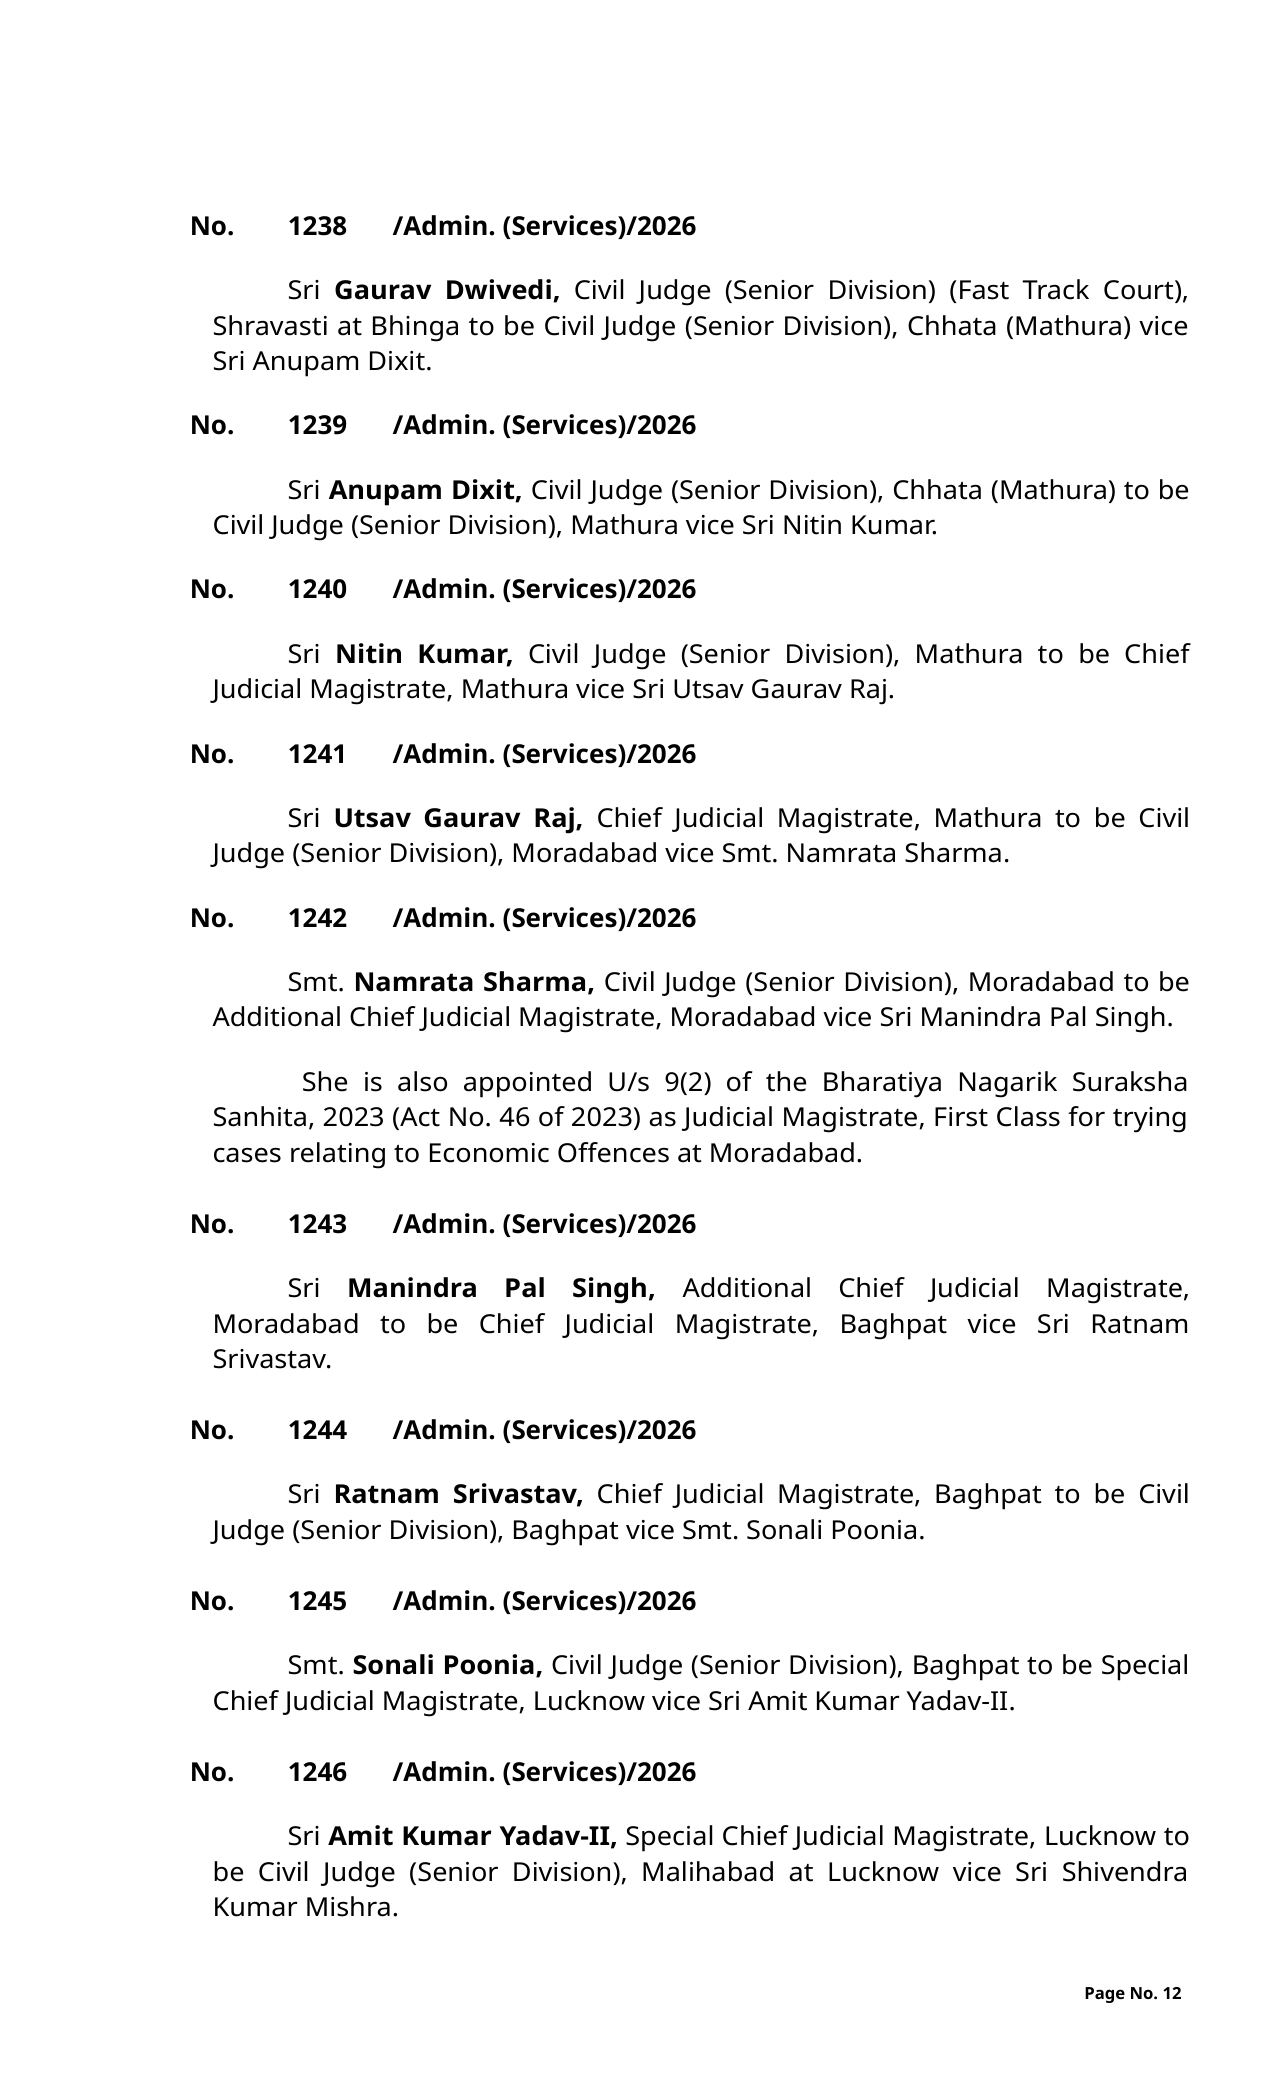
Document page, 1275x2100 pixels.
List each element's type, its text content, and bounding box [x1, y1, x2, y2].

table_header [276, 407, 381, 443]
table_header No. [178, 1583, 276, 1618]
table_header /Admin. (Services)/2026 [381, 1583, 739, 1618]
table_header No. [178, 1412, 276, 1447]
table_header No. [178, 208, 276, 243]
table_header No. [178, 735, 276, 771]
table_header /Admin. (Services)/2026 [381, 1754, 739, 1789]
table_header No. [178, 1205, 276, 1241]
table_header No. [178, 407, 276, 443]
table_header [276, 1205, 381, 1241]
table_header /Admin. (Services)/2026 [381, 735, 739, 771]
table_header [276, 1412, 381, 1447]
text She is also appointed U/s 9(2) of the Bharatiya Nagarik Suraksha Sanhita, 2023 (Act No. 46 of 2023) as Judicial Magistrate, First Class for trying cases relating to Economic Offences at Moradabad. [212, 1063, 1191, 1170]
table_header [276, 899, 381, 935]
table_header [276, 735, 381, 771]
table_header /Admin. (Services)/2026 [381, 1205, 739, 1241]
table_header No. [178, 899, 276, 935]
table_header [276, 208, 381, 243]
text Sri Manindra Pal Singh, Additional Chief Judicial Magistrate, Moradabad to be Chief Judicial Magistrate, Baghpat vice Sri Ratnam Srivastav. [212, 1270, 1191, 1376]
table_header [276, 1754, 381, 1789]
text Sri Nitin Kumar, Civil Judge (Senior Division), Mathura to be Chief Judicial Magistrate, Mathura vice Sri Utsav Gaurav Raj. [212, 635, 1191, 706]
text Smt. Sonali Poonia, Civil Judge (Senior Division), Baghpat to be Special Chief Judicial Magistrate, Lucknow vice Sri Amit Kumar Yadav-II. [212, 1647, 1191, 1718]
table_header /Admin. (Services)/2026 [381, 407, 739, 443]
text Sri Anupam Dixit, Civil Judge (Senior Division), Chhata (Mathura) to be Civil Judge (Senior Division), Mathura vice Sri Nitin Kumar. [212, 471, 1191, 542]
text Sri Utsav Gaurav Raj, Chief Judicial Magistrate, Mathura to be Civil Judge (Senior Division), Moradabad vice Smt. Namrata Sharma. [212, 799, 1191, 871]
text Sri Amit Kumar Yadav-II, Special Chief Judicial Magistrate, Lucknow to be Civil Judge (Senior Division), Malihabad at Lucknow vice Sri Shivendra Kumar Mishra. [212, 1818, 1191, 1924]
text Smt. Namrata Sharma, Civil Judge (Senior Division), Moradabad to be Additional Chief Judicial Magistrate, Moradabad vice Sri Manindra Pal Singh. [212, 963, 1191, 1034]
table_header /Admin. (Services)/2026 [381, 571, 739, 607]
table_header No. [178, 1754, 276, 1789]
table_header [276, 1583, 381, 1618]
table_header /Admin. (Services)/2026 [381, 899, 739, 935]
table_header No. [178, 571, 276, 607]
table_header /Admin. (Services)/2026 [381, 208, 739, 243]
table_header /Admin. (Services)/2026 [381, 1412, 739, 1447]
table_header [276, 571, 381, 607]
text Sri Gaurav Dwivedi, Civil Judge (Senior Division) (Fast Track Court), Shravasti at Bhinga to be Civil Judge (Senior Division), Chhata (Mathura) vice Sri Anupam Dixit. [212, 272, 1191, 378]
text Sri Ratnam Srivastav, Chief Judicial Magistrate, Baghpat to be Civil Judge (Senior Division), Baghpat vice Smt. Sonali Poonia. [212, 1476, 1191, 1547]
